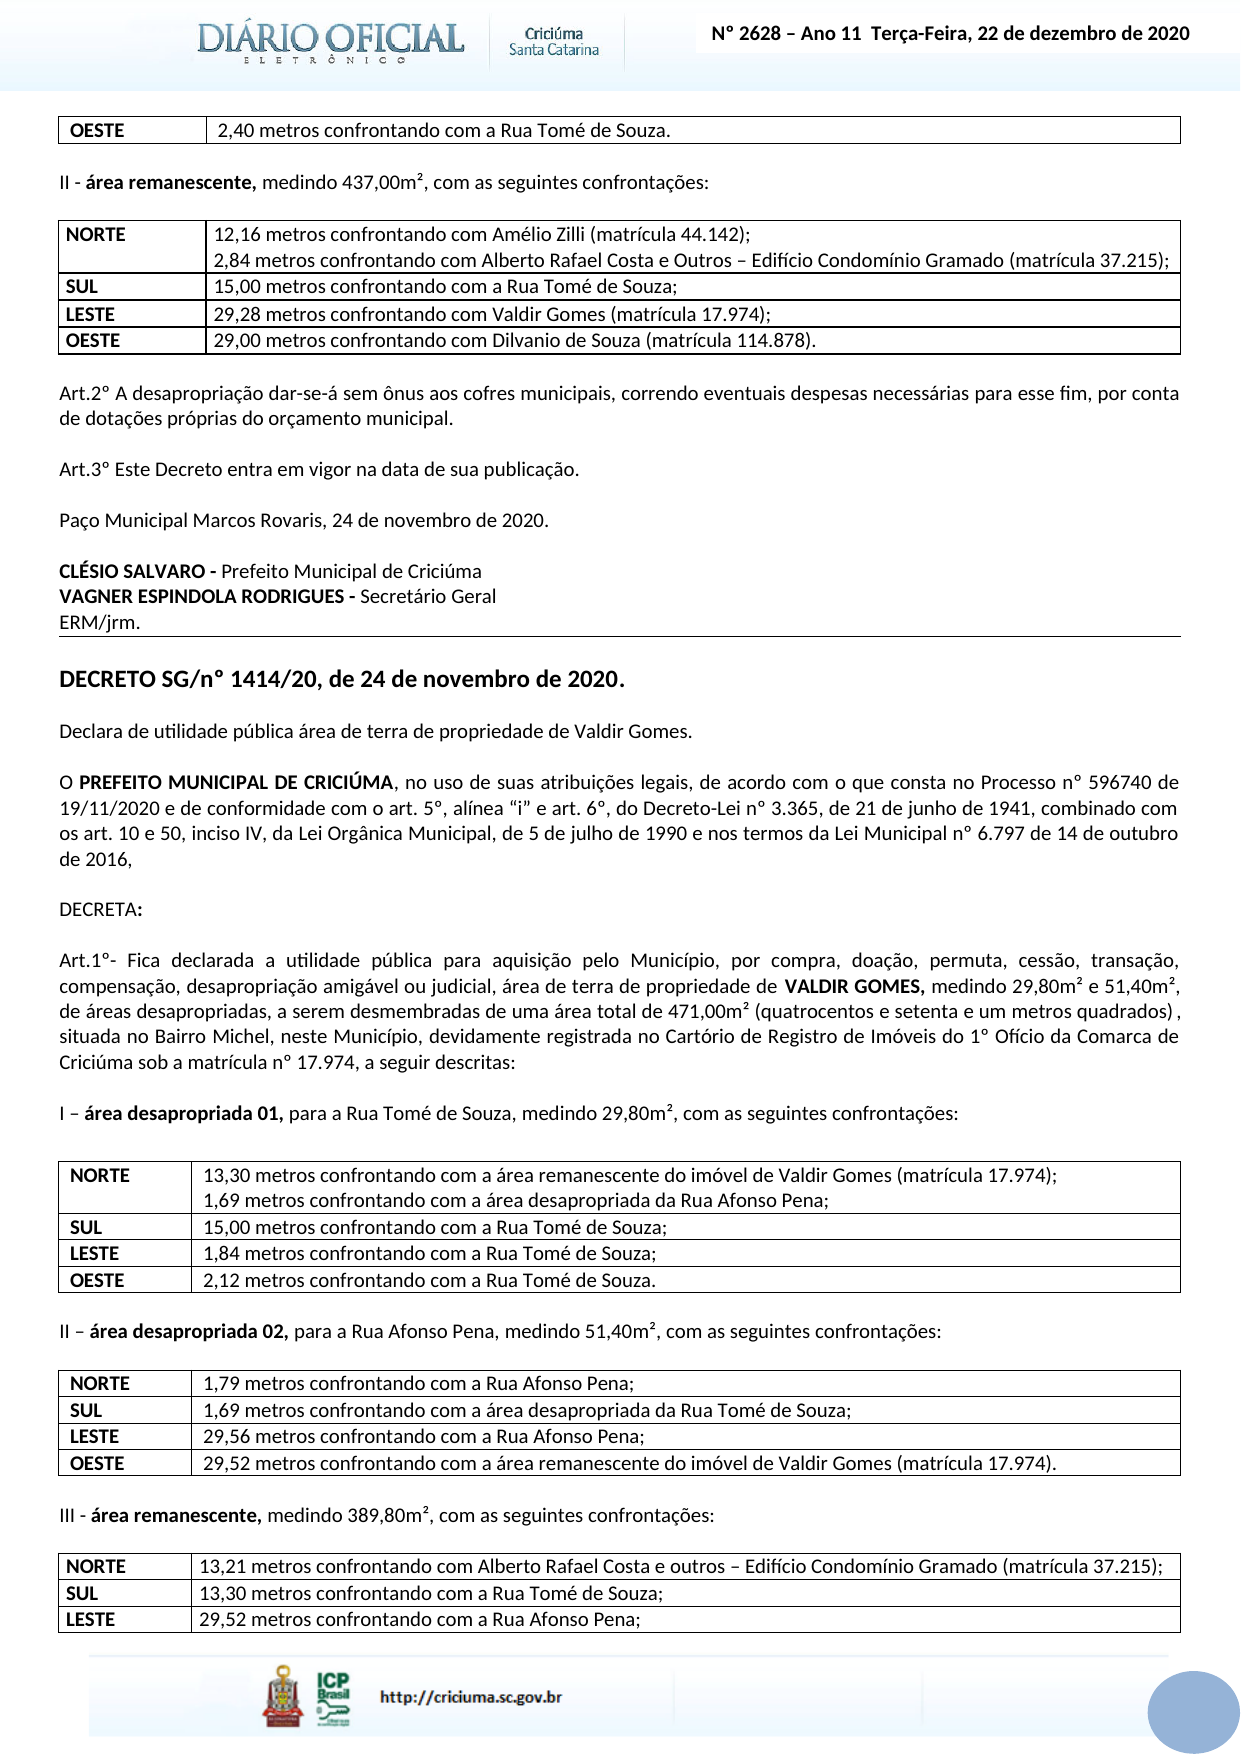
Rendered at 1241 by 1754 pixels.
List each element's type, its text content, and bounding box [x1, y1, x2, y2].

table_cell SUL [59, 1580, 191, 1606]
table_cell 13,30 metros confrontando com a Rua Tomé de Souza; [192, 1580, 1180, 1606]
text Paço Municipal Marcos Rovaris, 24 de novembro de 2020. [59, 507, 1181, 533]
table_cell 29,00 metros confrontando com Dilvanio de Souza (matrícula 114.878). [207, 328, 1180, 353]
table_header 12,16 metros confrontando com Amélio Zilli (matrícula 44.142); 2,84 metros confrontando com Alberto Rafael Costa e Outros – Edifício Condomínio Gramado (matrícula 37.215); [207, 221, 1180, 272]
table_header 13,30 metros confrontando com a área remanescente do imóvel de Valdir Gomes (matrícula 17.974); 1,69 metros confrontando com a área desapropriada da Rua Afonso Pena; [192, 1162, 1180, 1213]
table_header NORTE [59, 1162, 191, 1213]
table_cell 2,40 metros confrontando com a Rua Tomé de Souza. [207, 117, 1180, 142]
text Art.3º Este Decreto entra em vigor na data de sua publicação. [59, 456, 1181, 482]
text I – área desapropriada 01, para a Rua Tomé de Souza, medindo 29,80m², com as seguintes confrontações: [59, 1100, 1181, 1125]
text Declara de utilidade pública área de terra de propriedade de Valdir Gomes. [59, 719, 1181, 744]
table_header NORTE [59, 221, 205, 272]
text DECRETA: [59, 897, 1181, 922]
table_cell 29,56 metros confrontando com a Rua Afonso Pena; [192, 1424, 1180, 1449]
text II – área desapropriada 02, para a Rua Afonso Pena, medindo 51,40m², com as seguintes confrontações: [59, 1319, 1181, 1344]
table_cell 1,69 metros confrontando com a área desapropriada da Rua Tomé de Souza; [192, 1397, 1180, 1422]
text II - área remanescente, medindo 437,00m², com as seguintes confrontações: [59, 169, 1181, 194]
table_cell 1,84 metros confrontando com a Rua Tomé de Souza; [192, 1240, 1180, 1266]
table_cell 15,00 metros confrontando com a Rua Tomé de Souza; [207, 274, 1180, 299]
table_cell OESTE [59, 1450, 191, 1475]
table_cell OESTE [59, 328, 205, 353]
text CLÉSIO SALVARO - Prefeito Municipal de Criciúma [59, 558, 1181, 583]
table_cell LESTE [59, 301, 205, 326]
table_cell SUL [59, 1397, 191, 1422]
table_header NORTE [59, 1371, 191, 1396]
text III - área remanescente, medindo 389,80m², com as seguintes confrontações: [59, 1502, 1181, 1527]
table_cell OESTE [59, 1267, 191, 1292]
text O PREFEITO MUNICIPAL DE CRICIÚMA, no uso de suas atribuições legais, de acordo com o que consta no Processo nº 596740 de 19/11/2020 e de conformidade com o art. 5º, alínea “i” e art. 6º, do Decreto-Lei nº 3.365, de 21 de junho de 1941, combinado com os art. 10 e 50, inciso IV, da Lei Orgânica Municipal, de 5 de julho de 1990 e nos termos da Lei Municipal nº 6.797 de 14 de outubro de 2016, [59, 769, 1181, 871]
table_cell LESTE [59, 1607, 191, 1632]
text Art.1º- Fica declarada a utilidade pública para aquisição pelo Município, por compra, doação, permuta, cessão, transação, compensação, desapropriação amigável ou judicial, área de terra de propriedade de VALDIR GOMES, medindo 29,80m² e 51,40m², de áreas desapropriadas, a serem desmembradas de uma área total de 471,00m² (quatrocentos e setenta e um metros quadrados), situada no Bairro Michel, neste Município, devidamente registrada no Cartório de Registro de Imóveis do 1º Ofício da Comarca de Criciúma sob a matrícula nº 17.974, a seguir descritas: [59, 947, 1181, 1074]
table_cell 15,00 metros confrontando com a Rua Tomé de Souza; [192, 1214, 1180, 1239]
table_cell SUL [59, 274, 205, 299]
table_header NORTE [59, 1554, 191, 1579]
table_cell SUL [59, 1214, 191, 1239]
text DECRETO SG/nº 1414/20, de 24 de novembro de 2020. [59, 663, 1181, 693]
text Art.2º A desapropriação dar-se-á sem ônus aos cofres municipais, correndo eventuais despesas necessárias para esse fim, por conta de dotações próprias do orçamento municipal. [59, 380, 1181, 431]
table_cell LESTE [59, 1424, 191, 1449]
table_header 1,79 metros confrontando com a Rua Afonso Pena; [192, 1371, 1180, 1396]
text ERM/jrm. [59, 609, 1181, 636]
table_cell 29,28 metros confrontando com Valdir Gomes (matrícula 17.974); [207, 301, 1180, 326]
text VAGNER ESPINDOLA RODRIGUES - Secretário Geral [59, 583, 1181, 609]
table_cell 2,12 metros confrontando com a Rua Tomé de Souza. [192, 1267, 1180, 1292]
table_cell 29,52 metros confrontando com a Rua Afonso Pena; [192, 1607, 1180, 1632]
table_cell OESTE [59, 117, 206, 142]
table_cell LESTE [59, 1240, 191, 1266]
table_cell 29,52 metros confrontando com a área remanescente do imóvel de Valdir Gomes (matrícula 17.974). [192, 1450, 1180, 1475]
table_header 13,21 metros confrontando com Alberto Rafael Costa e outros – Edifício Condomínio Gramado (matrícula 37.215); [192, 1554, 1180, 1579]
